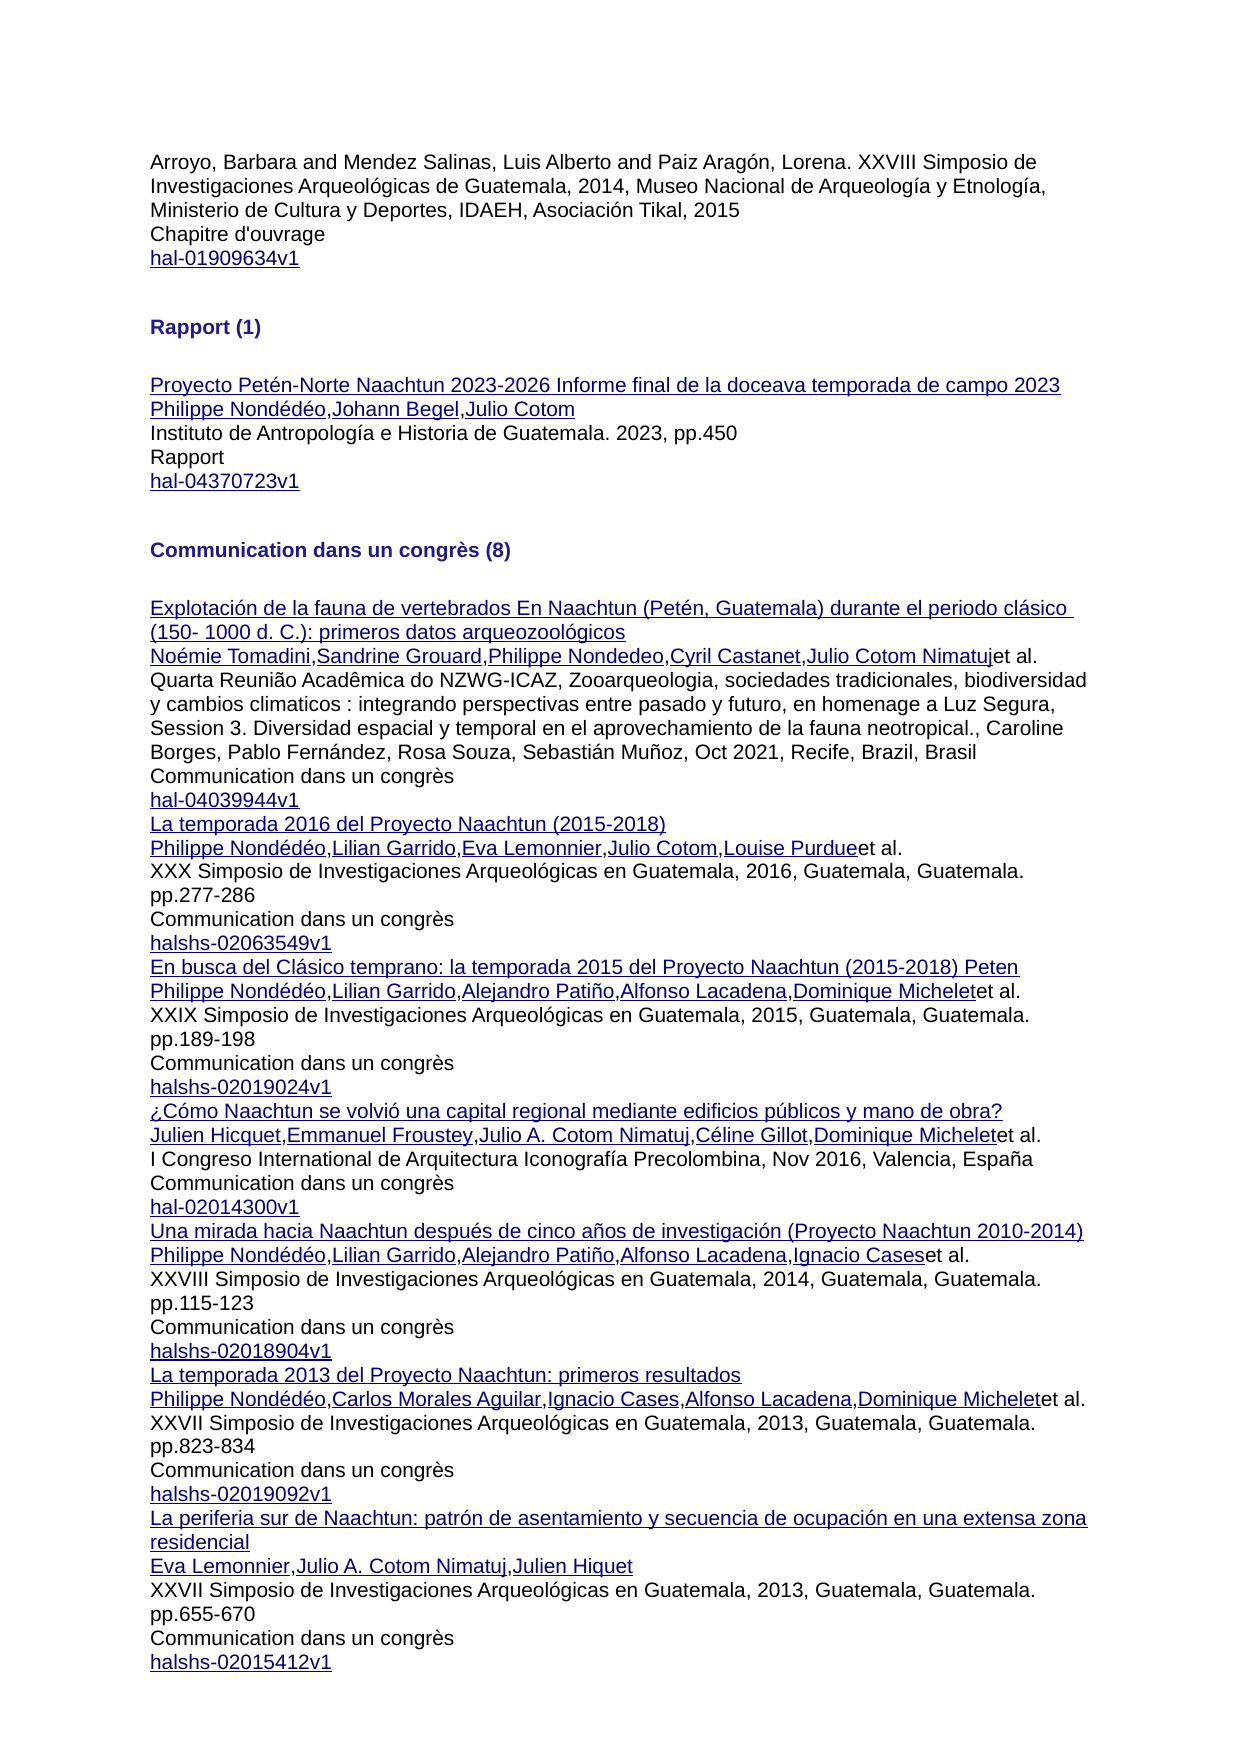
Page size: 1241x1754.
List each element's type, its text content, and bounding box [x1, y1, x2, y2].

table_cell Arroyo, Barbara and Mendez Salinas, Luis Alberto and Paiz Aragón, Lorena. XXVIII Simposio de Investigaciones Arqueológicas de Guatemala, 2014, Museo Nacional de Arqueología y Etnología, Ministerio de Cultura y Deportes, IDAEH, Asociación Tikal, 2015 Chapitre d'ouvrage hal-01909634v1 [150, 150, 1090, 270]
table_cell En busca del Clásico temprano: la temporada 2015 del Proyecto Naachtun (2015-2018) Peten Philippe Nondédéo,Lilian Garrido,Alejandro Patiño,Alfonso Lacadena,Dominique Micheletet al. XXIX Simposio de Investigaciones Arqueológicas en Guatemala, 2015, Guatemala, Guatemala. pp.189-198 Communication dans un congrès halshs-02019024v1 [150, 955, 1090, 1099]
subtitle Rapport (1) [150, 314, 1090, 338]
table_cell Una mirada hacia Naachtun después de cinco años de investigación (Proyecto Naachtun 2010-2014) Philippe Nondédéo,Lilian Garrido,Alejandro Patiño,Alfonso Lacadena,Ignacio Caseset al. XXVIII Simposio de Investigaciones Arqueológicas en Guatemala, 2014, Guatemala, Guatemala. pp.115-123 Communication dans un congrès halshs-02018904v1 [150, 1219, 1090, 1362]
table_cell La periferia sur de Naachtun: patrón de asentamiento y secuencia de ocupación en una extensa zona residencial Eva Lemonnier,Julio A. Cotom Nimatuj,Julien Hiquet XXVII Simposio de Investigaciones Arqueológicas en Guatemala, 2013, Guatemala, Guatemala. pp.655-670 Communication dans un congrès halshs-02015412v1 [150, 1506, 1090, 1674]
table_cell La temporada 2013 del Proyecto Naachtun: primeros resultados Philippe Nondédéo,Carlos Morales Aguilar,Ignacio Cases,Alfonso Lacadena,Dominique Micheletet al. XXVII Simposio de Investigaciones Arqueológicas en Guatemala, 2013, Guatemala, Guatemala. pp.823-834 Communication dans un congrès halshs-02019092v1 [150, 1363, 1090, 1506]
table_cell La temporada 2016 del Proyecto Naachtun (2015-2018) Philippe Nondédéo,Lilian Garrido,Eva Lemonnier,Julio Cotom,Louise Purdueet al. XXX Simposio de Investigaciones Arqueológicas en Guatemala, 2016, Guatemala, Guatemala. pp.277-286 Communication dans un congrès halshs-02063549v1 [150, 811, 1090, 955]
subtitle Communication dans un congrès (8) [150, 537, 1090, 561]
table_cell ¿Cómo Naachtun se volvió una capital regional mediante edificios públicos y mano de obra? Julien Hicquet,Emmanuel Froustey,Julio A. Cotom Nimatuj,Céline Gillot,Dominique Micheletet al. I Congreso International de Arquitectura Iconografía Precolombina, Nov 2016, Valencia, España Communication dans un congrès hal-02014300v1 [150, 1099, 1090, 1219]
table_header Proyecto Petén-Norte Naachtun 2023-2026 Informe final de la doceava temporada de campo 2023 Philippe Nondédéo,Johann Begel,Julio Cotom Instituto de Antropología e Historia de Guatemala. 2023, pp.450 Rapport hal-04370723v1 [150, 373, 1090, 493]
table_header Explotación de la fauna de vertebrados En Naachtun (Petén, Guatemala) durante el periodo clásico (150- 1000 d. C.): primeros datos arqueozoológicos Noémie Tomadini,Sandrine Grouard,Philippe Nondedeo,Cyril Castanet,Julio Cotom Nimatujet al. Quarta Reunião Acadêmica do NZWG-ICAZ, Zooarqueologia, sociedades tradicionales, biodiversidad y cambios climaticos : integrando perspectivas entre pasado y futuro, en homenage a Luz Segura, Session 3. Diversidad espacial y temporal en el aprovechamiento de la fauna neotropical., Caroline Borges, Pablo Fernández, Rosa Souza, Sebastián Muñoz, Oct 2021, Recife, Brazil, Brasil Communication dans un congrès hal-04039944v1 [150, 596, 1090, 811]
